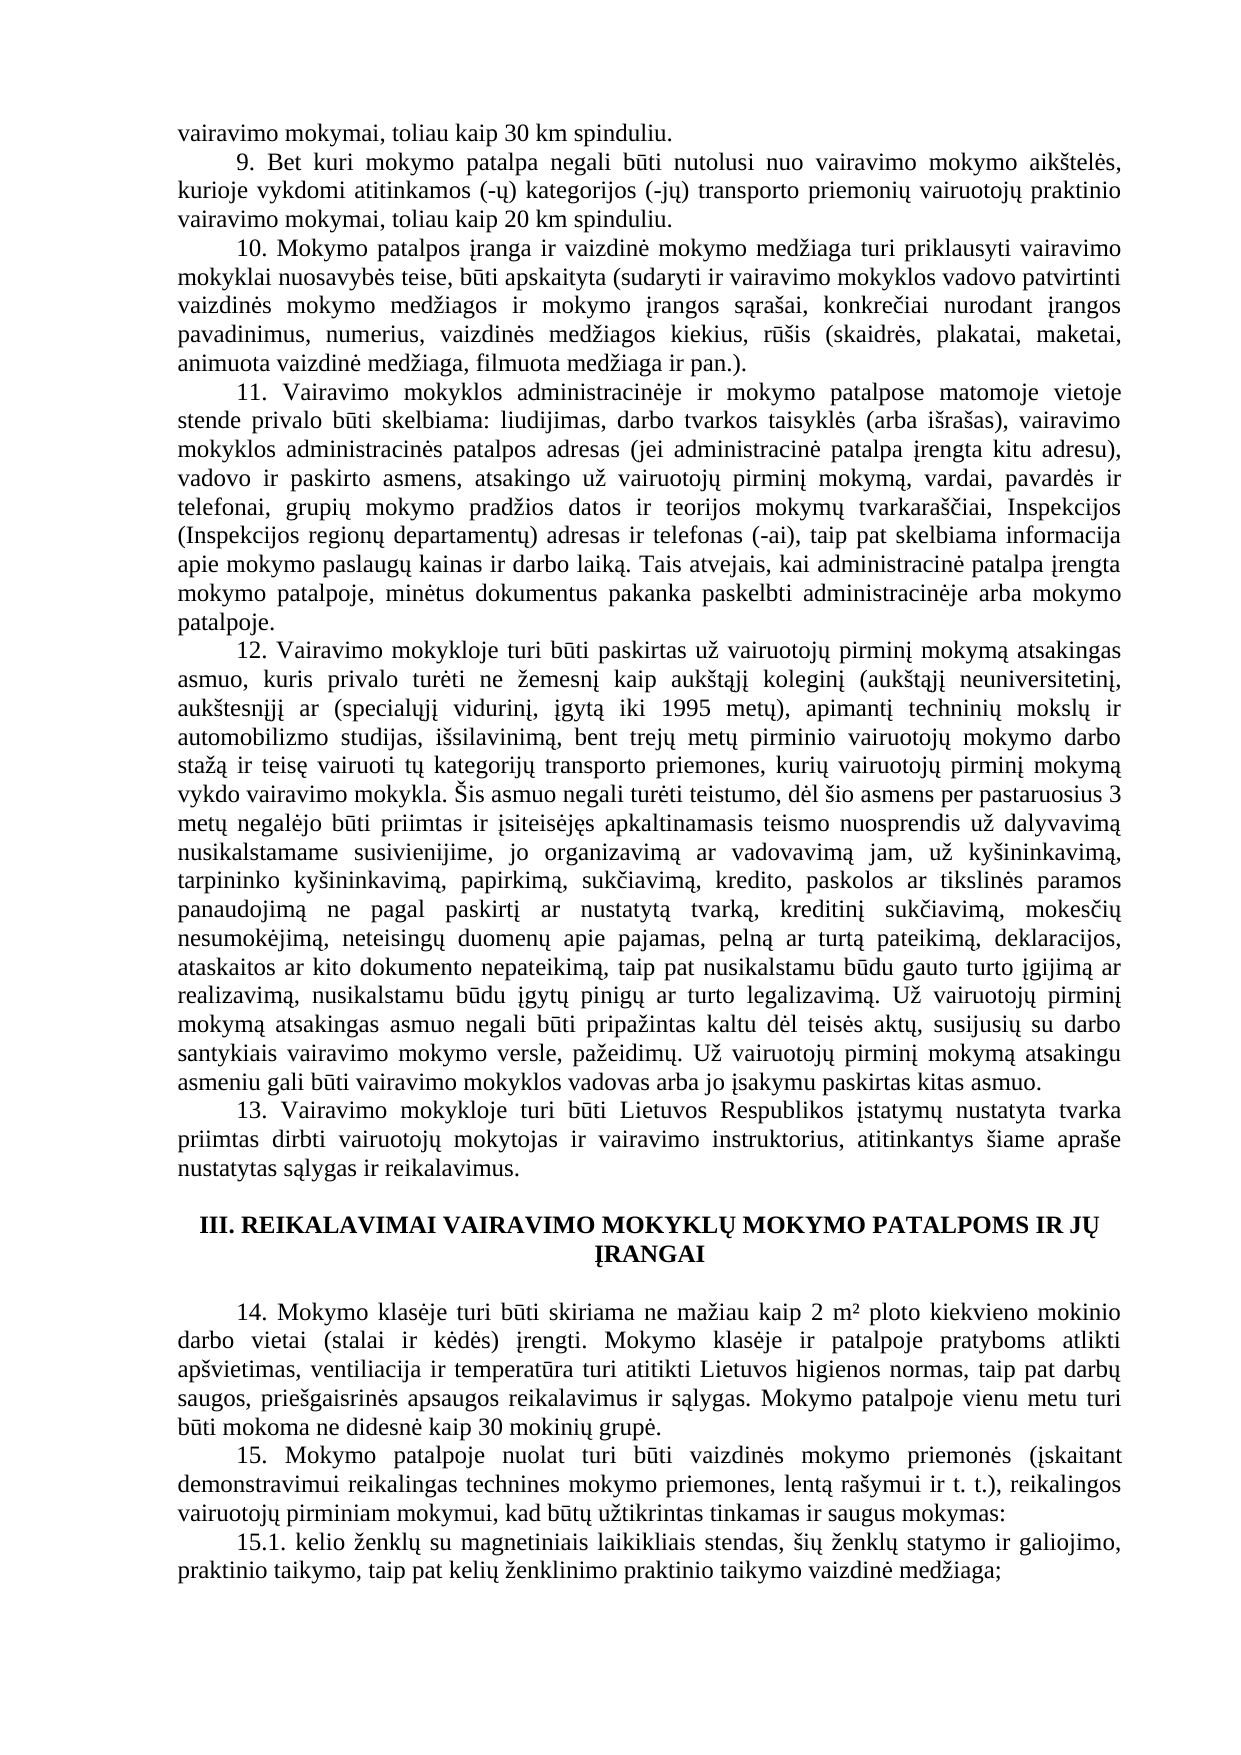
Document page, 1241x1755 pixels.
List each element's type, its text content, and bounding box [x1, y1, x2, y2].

text 12. Vairavimo mokykloje turi būti paskirtas už vairuotojų pirminį mokymą atsakingas asmuo, kuris privalo turėti ne žemesnį kaip aukštąjį koleginį (aukštąjį neuniversitetinį, aukštesnįjį ar (specialųjį vidurinį, įgytą iki 1995 metų), apimantį techninių mokslų ir automobilizmo studijas, išsilavinimą, bent trejų metų pirminio vairuotojų mokymo darbo stažą ir teisę vairuoti tų kategorijų transporto priemones, kurių vairuotojų pirminį mokymą vykdo vairavimo mokykla. Šis asmuo negali turėti teistumo, dėl šio asmens per pastaruosius 3 metų negalėjo būti priimtas ir įsiteisėjęs apkaltinamasis teismo nuosprendis už dalyvavimą nusikalstamame susivienijime, jo organizavimą ar vadovavimą jam, už kyšininkavimą, tarpininko kyšininkavimą, papirkimą, sukčiavimą, kredito, paskolos ar tikslinės paramos panaudojimą ne pagal paskirtį ar nustatytą tvarką, kreditinį sukčiavimą, mokesčių nesumokėjimą, neteisingų duomenų apie pajamas, pelną ar turtą pateikimą, deklaracijos, ataskaitos ar kito dokumento nepateikimą, taip pat nusikalstamu būdu gauto turto įgijimą ar realizavimą, nusikalstamu būdu įgytų pinigų ar turto legalizavimą. Už vairuotojų pirminį mokymą atsakingas asmuo negali būti pripažintas kaltu dėl teisės aktų, susijusių su darbo santykiais vairavimo mokymo versle, pažeidimų. Už vairuotojų pirminį mokymą atsakingu asmeniu gali būti vairavimo mokyklos vadovas arba jo įsakymu paskirtas kitas asmuo. [177, 636, 1122, 1096]
text 10. Mokymo patalpos įranga ir vaizdinė mokymo medžiaga turi priklausyti vairavimo mokyklai nuosavybės teise, būti apskaityta (sudaryti ir vairavimo mokyklos vadovo patvirtinti vaizdinės mokymo medžiagos ir mokymo įrangos sąrašai, konkrečiai nurodant įrangos pavadinimus, numerius, vaizdinės medžiagos kiekius, rūšis (skaidrės, plakatai, maketai, animuota vaizdinė medžiaga, filmuota medžiaga ir pan.). [177, 233, 1122, 377]
text III. REIKALAVIMAI VAIRAVIMO MOKYKLŲ MOKYMO PATALPOMS IR JŲ ĮRANGAI [177, 1211, 1122, 1268]
text vairavimo mokymai, toliau kaip 30 km spinduliu. [177, 118, 1122, 147]
text 14. Mokymo klasėje turi būti skiriama ne mažiau kaip 2 m² ploto kiekvieno mokinio darbo vietai (stalai ir kėdės) įrengti. Mokymo klasėje ir patalpoje pratyboms atlikti apšvietimas, ventiliacija ir temperatūra turi atitikti Lietuvos higienos normas, taip pat darbų saugos, priešgaisrinės apsaugos reikalavimus ir sąlygas. Mokymo patalpoje vienu metu turi būti mokoma ne didesnė kaip 30 mokinių grupė. [177, 1297, 1122, 1441]
text 13. Vairavimo mokykloje turi būti Lietuvos Respublikos įstatymų nustatyta tvarka priimtas dirbti vairuotojų mokytojas ir vairavimo instruktorius, atitinkantys šiame apraše nustatytas sąlygas ir reikalavimus. [177, 1096, 1122, 1182]
text 9. Bet kuri mokymo patalpa negali būti nutolusi nuo vairavimo mokymo aikštelės, kurioje vykdomi atitinkamos (-ų) kategorijos (-jų) transporto priemonių vairuotojų praktinio vairavimo mokymai, toliau kaip 20 km spinduliu. [177, 147, 1122, 233]
text 11. Vairavimo mokyklos administracinėje ir mokymo patalpose matomoje vietoje stende privalo būti skelbiama: liudijimas, darbo tvarkos taisyklės (arba išrašas), vairavimo mokyklos administracinės patalpos adresas (jei administracinė patalpa įrengta kitu adresu), vadovo ir paskirto asmens, atsakingo už vairuotojų pirminį mokymą, vardai, pavardės ir telefonai, grupių mokymo pradžios datos ir teorijos mokymų tvarkaraščiai, Inspekcijos (Inspekcijos regionų departamentų) adresas ir telefonas (-ai), taip pat skelbiama informacija apie mokymo paslaugų kainas ir darbo laiką. Tais atvejais, kai administracinė patalpa įrengta mokymo patalpoje, minėtus dokumentus pakanka paskelbti administracinėje arba mokymo patalpoje. [177, 377, 1122, 636]
text 15.1. kelio ženklų su magnetiniais laikikliais stendas, šių ženklų statymo ir galiojimo, praktinio taikymo, taip pat kelių ženklinimo praktinio taikymo vaizdinė medžiaga; [177, 1527, 1122, 1584]
text 15. Mokymo patalpoje nuolat turi būti vaizdinės mokymo priemonės (įskaitant demonstravimui reikalingas technines mokymo priemones, lentą rašymui ir t. t.), reikalingos vairuotojų pirminiam mokymui, kad būtų užtikrintas tinkamas ir saugus mokymas: [177, 1441, 1122, 1527]
